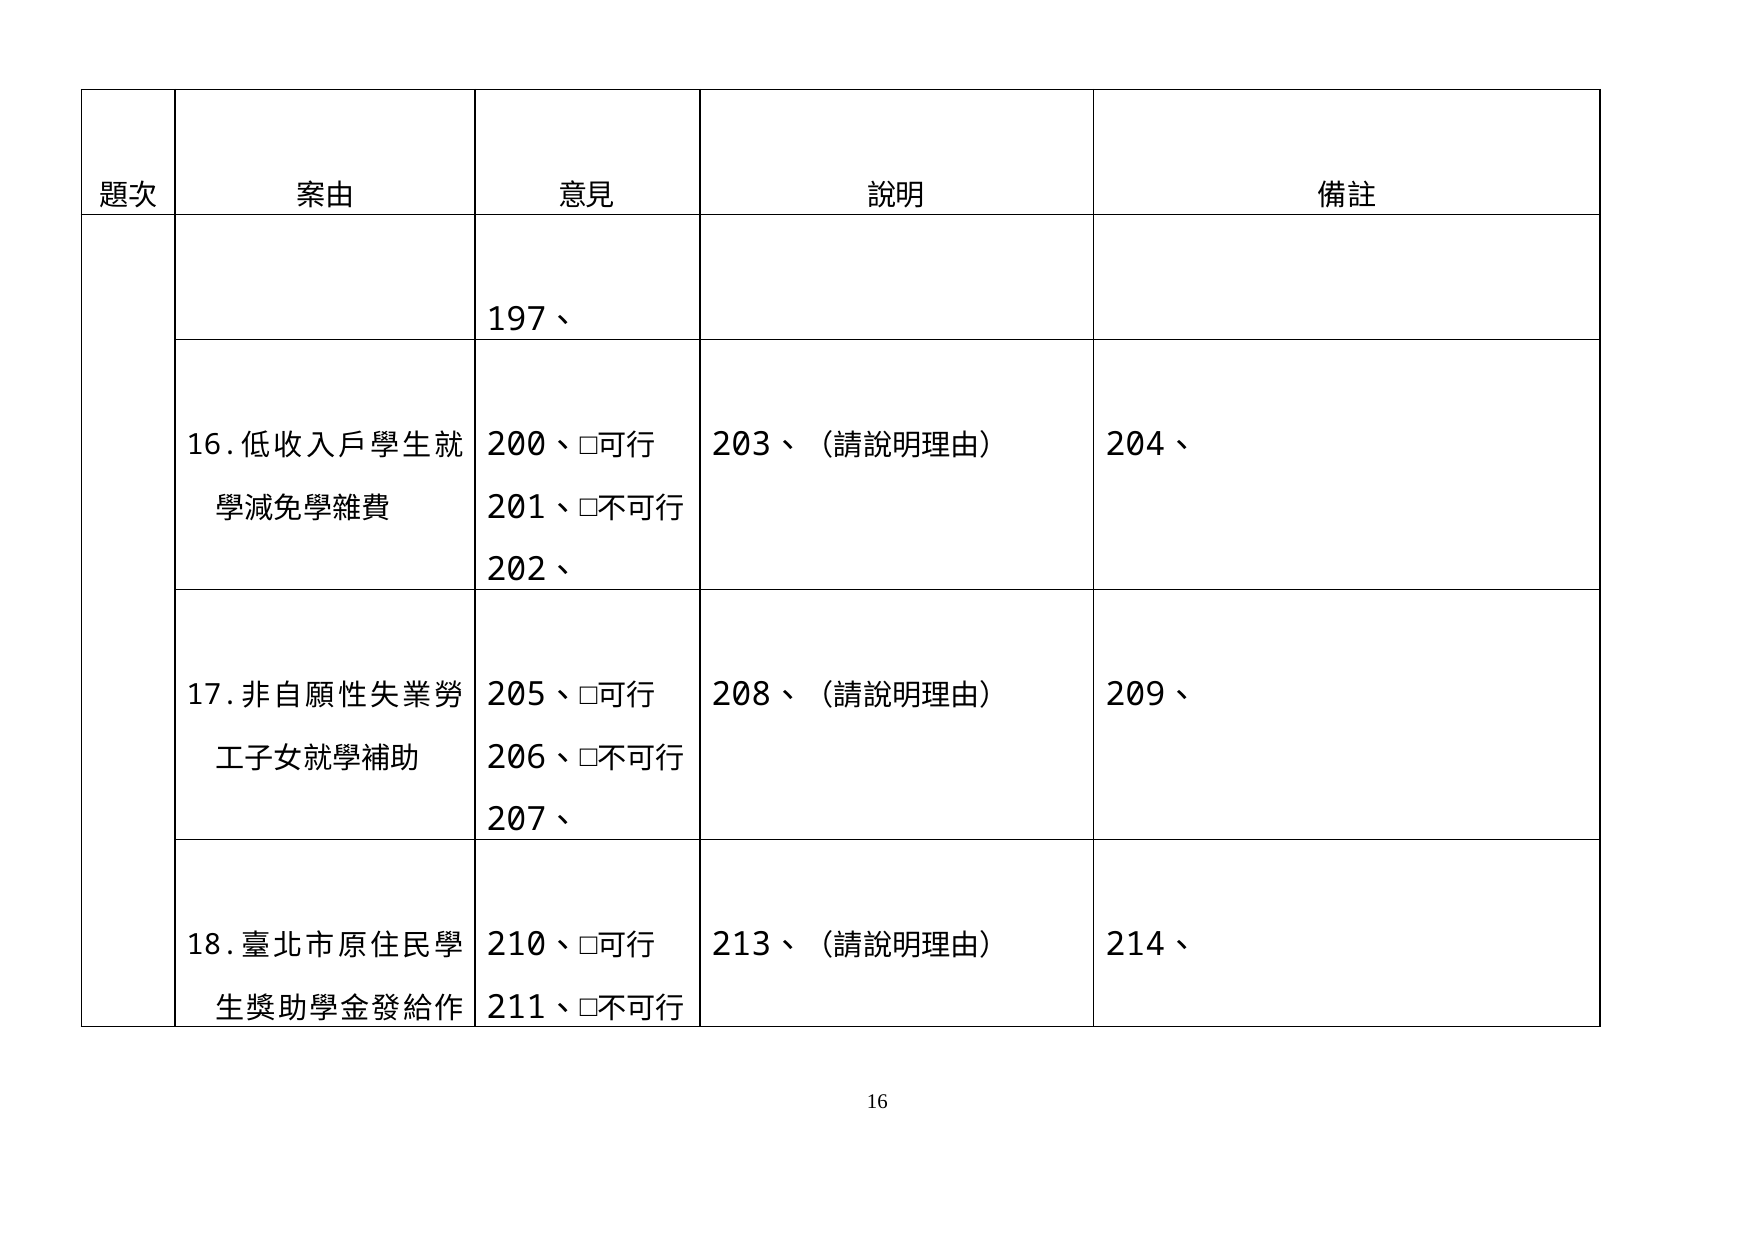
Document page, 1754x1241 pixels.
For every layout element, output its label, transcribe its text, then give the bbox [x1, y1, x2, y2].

table_cell （請說明理由） [701, 840, 1093, 1026]
table_header 意見 [476, 90, 699, 214]
table_cell （請說明理由） [701, 340, 1093, 589]
table_cell □可行 □不可行 [476, 215, 699, 339]
table_cell [1094, 215, 1599, 339]
table_cell 17.非自願性失業勞工子女就學補助 [176, 590, 474, 839]
table_header 備註 [1094, 90, 1599, 214]
table_cell [1094, 340, 1599, 589]
table_header 說明 [701, 90, 1093, 214]
table_cell [1094, 590, 1599, 839]
table_cell □可行 □不可行 [476, 340, 699, 589]
table_cell □可行 □不可行 [476, 590, 699, 839]
table_cell [1094, 840, 1599, 1026]
table_header 案由 [176, 90, 474, 214]
table_header 題次 [82, 90, 174, 214]
table_cell □可行 □不可行 [476, 840, 699, 1026]
table_cell [701, 215, 1093, 339]
table_cell [176, 215, 474, 339]
table_cell [82, 215, 174, 1026]
table_cell 18.臺北市原住民學生獎助學金發給作 [176, 840, 474, 1026]
table_cell 16.低收入戶學生就學減免學雜費 [176, 340, 474, 589]
table_cell （請說明理由） [701, 590, 1093, 839]
